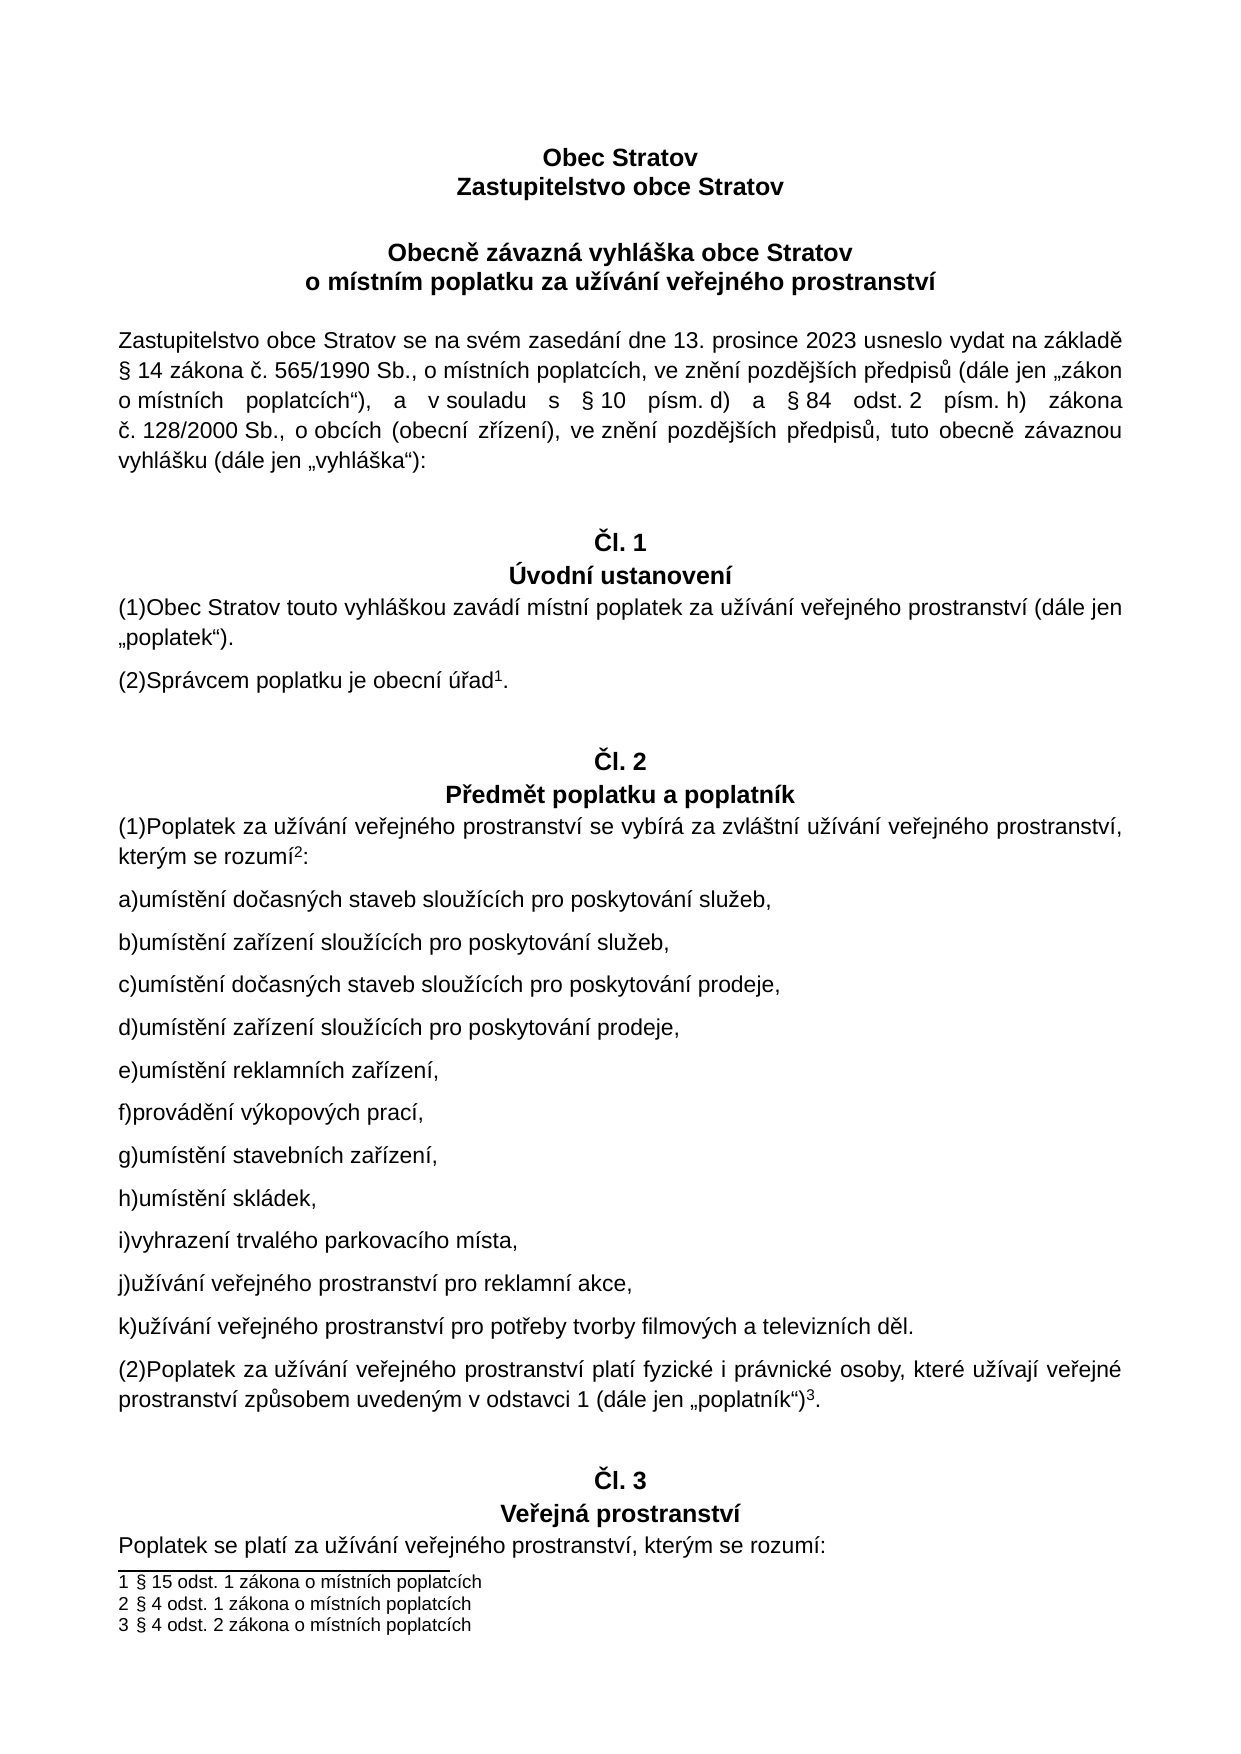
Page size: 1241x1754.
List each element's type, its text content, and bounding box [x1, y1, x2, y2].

list § 4 odst. 2 zákona o místních poplatcích [118, 1614, 1122, 1635]
list provádění výkopových prací, [118, 1099, 1122, 1126]
list užívání veřejného prostranství pro reklamní akce, [118, 1270, 1122, 1297]
list umístění dočasných staveb sloužících pro poskytování služeb, [118, 886, 1122, 912]
list užívání veřejného prostranství pro potřeby tvorby filmových a televizních děl. [118, 1313, 1122, 1339]
list Poplatek za užívání veřejného prostranství platí fyzické i právnické osoby, které užívají veřejné prostranství způsobem uvedeným v odstavci 1 (dále jen „poplatník“). [118, 1356, 1122, 1412]
list vyhrazení trvalého parkovacího místa, [118, 1227, 1122, 1254]
subtitle Čl. 1 Úvodní ustanovení [118, 528, 1122, 589]
subtitle Čl. 3 Veřejná prostranství [118, 1466, 1122, 1528]
list Poplatek za užívání veřejného prostranství se vybírá za zvláštní užívání veřejného prostranství, kterým se rozumí: [118, 813, 1122, 869]
list umístění zařízení sloužících pro poskytování prodeje, [118, 1014, 1122, 1040]
list umístění reklamních zařízení, [118, 1057, 1122, 1083]
list Obec Stratov touto vyhláškou zavádí místní poplatek za užívání veřejného prostranství (dále jen „poplatek“). [118, 594, 1122, 650]
subtitle Čl. 2 Předmět poplatku a poplatník [118, 747, 1122, 809]
list Správcem poplatku je obecní úřad. [118, 667, 1122, 693]
list umístění dočasných staveb sloužících pro poskytování prodeje, [118, 971, 1122, 998]
text Poplatek se platí za užívání veřejného prostranství, kterým se rozumí: [118, 1532, 1122, 1558]
text Zastupitelstvo obce Stratov se na svém zasedání dne 13. prosince 2023 usneslo vydat na základě § 14 zákona č. 565/1990 Sb., o místních poplatcích, ve znění pozdějších předpisů (dále jen „zákon o místních poplatcích“), a v souladu s § 10 písm. d) a § 84 odst. 2 písm. h) zákona č. 128/2000 Sb., o obcích (obecní zřízení), ve znění pozdějších předpisů, tuto obecně závaznou vyhlášku (dále jen „vyhláška“): [118, 327, 1122, 474]
subtitle Obecně závazná vyhláška obce Stratov o místním poplatku za užívání veřejného prostranství [118, 238, 1122, 295]
list umístění zařízení sloužících pro poskytování služeb, [118, 928, 1122, 955]
list § 4 odst. 1 zákona o místních poplatcích [118, 1592, 1122, 1614]
text Obec Stratov Zastupitelstvo obce Stratov [118, 143, 1122, 201]
list § 15 odst. 1 zákona o místních poplatcích [118, 1571, 1122, 1592]
list umístění skládek, [118, 1185, 1122, 1211]
list umístění stavebních zařízení, [118, 1142, 1122, 1168]
